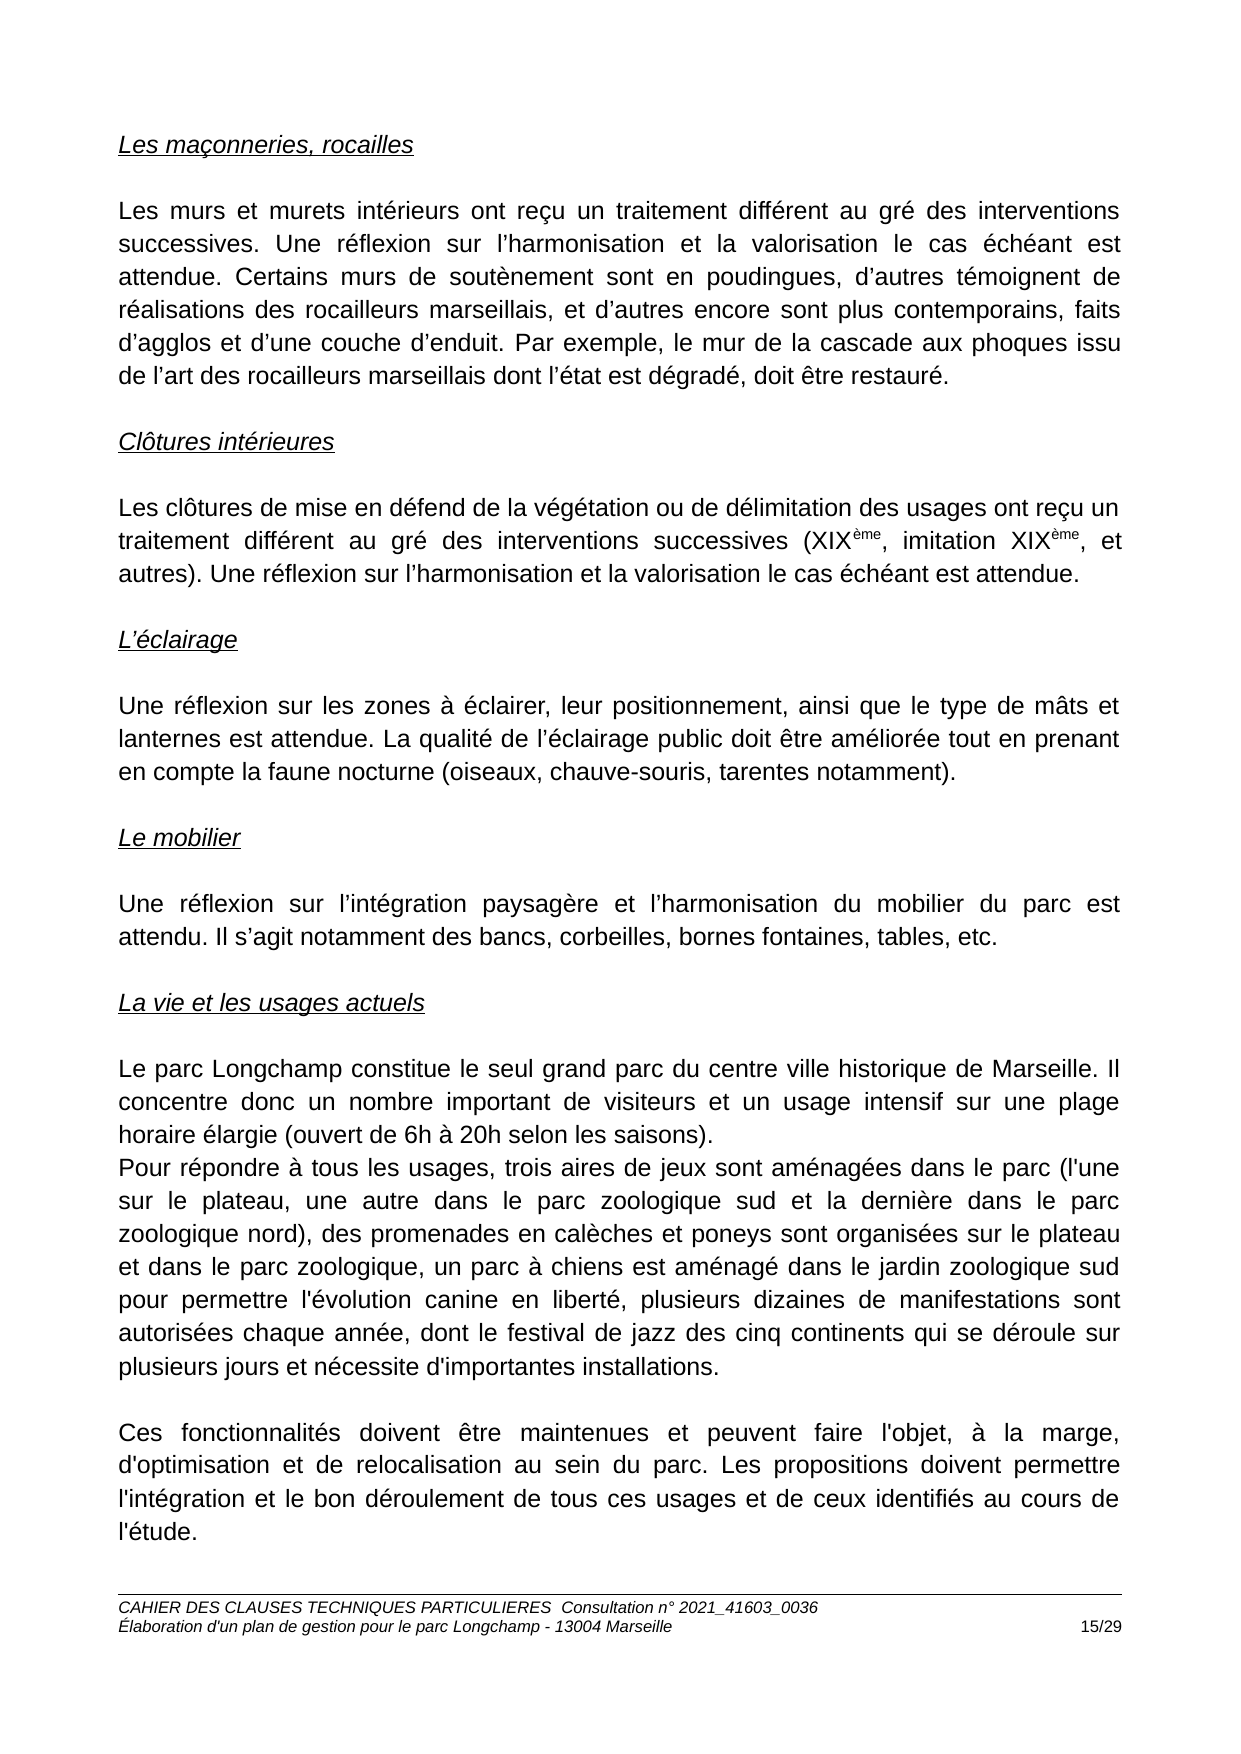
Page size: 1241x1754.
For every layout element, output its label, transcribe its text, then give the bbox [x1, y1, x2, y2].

text L’éclairage [118, 625, 1122, 654]
text La vie et les usages actuels [118, 988, 1122, 1017]
text Les maçonneries, rocailles [118, 130, 1122, 158]
text Une réflexion sur les zones à éclairer, leur positionnement, ainsi que le type de mâts et lanternes est attendue. La qualité de l’éclairage public doit être améliorée tout en prenant en compte la faune nocturne (oiseaux, chauve-souris, tarentes notamment). [118, 691, 1122, 786]
text Pour répondre à tous les usages, trois aires de jeux sont aménagées dans le parc (l'une sur le plateau, une autre dans le parc zoologique sud et la dernière dans le parc zoologique nord), des promenades en calèches et poneys sont organisées sur le plateau et dans le parc zoologique, un parc à chiens est aménagé dans le jardin zoologique sud pour permettre l'évolution canine en liberté, plusieurs dizaines de manifestations sont autorisées chaque année, dont le festival de jazz des cinq continents qui se déroule sur plusieurs jours et nécessite d'importantes installations. [118, 1153, 1122, 1380]
text Une réflexion sur l’intégration paysagère et l’harmonisation du mobilier du parc est attendu. Il s’agit notamment des bancs, corbeilles, bornes fontaines, tables, etc. [118, 889, 1122, 951]
text Ces fonctionnalités doivent être maintenues et peuvent faire l'objet, à la marge, d'optimisation et de relocalisation au sein du parc. Les propositions doivent permettre l'intégration et le bon déroulement de tous ces usages et de ceux identifiés au cours de l'étude. [118, 1417, 1122, 1545]
text Le mobilier [118, 823, 1122, 852]
text Les clôtures de mise en défend de la végétation ou de délimitation des usages ont reçu un traitement différent au gré des interventions successives (XIXème, imitation XIXème, et autres). Une réflexion sur l’harmonisation et la valorisation le cas échéant est attendue. [118, 493, 1122, 588]
text Clôtures intérieures [118, 427, 1122, 456]
text Les murs et murets intérieurs ont reçu un traitement différent au gré des interventions successives. Une réflexion sur l’harmonisation et la valorisation le cas échéant est attendue. Certains murs de soutènement sont en poudingues, d’autres témoignent de réalisations des rocailleurs marseillais, et d’autres encore sont plus contemporains, faits d’agglos et d’une couche d’enduit. Par exemple, le mur de la cascade aux phoques issu de l’art des rocailleurs marseillais dont l’état est dégradé, doit être restauré. [118, 196, 1122, 389]
text Le parc Longchamp constitue le seul grand parc du centre ville historique de Marseille. Il concentre donc un nombre important de visiteurs et un usage intensif sur une plage horaire élargie (ouvert de 6h à 20h selon les saisons). [118, 1054, 1122, 1149]
